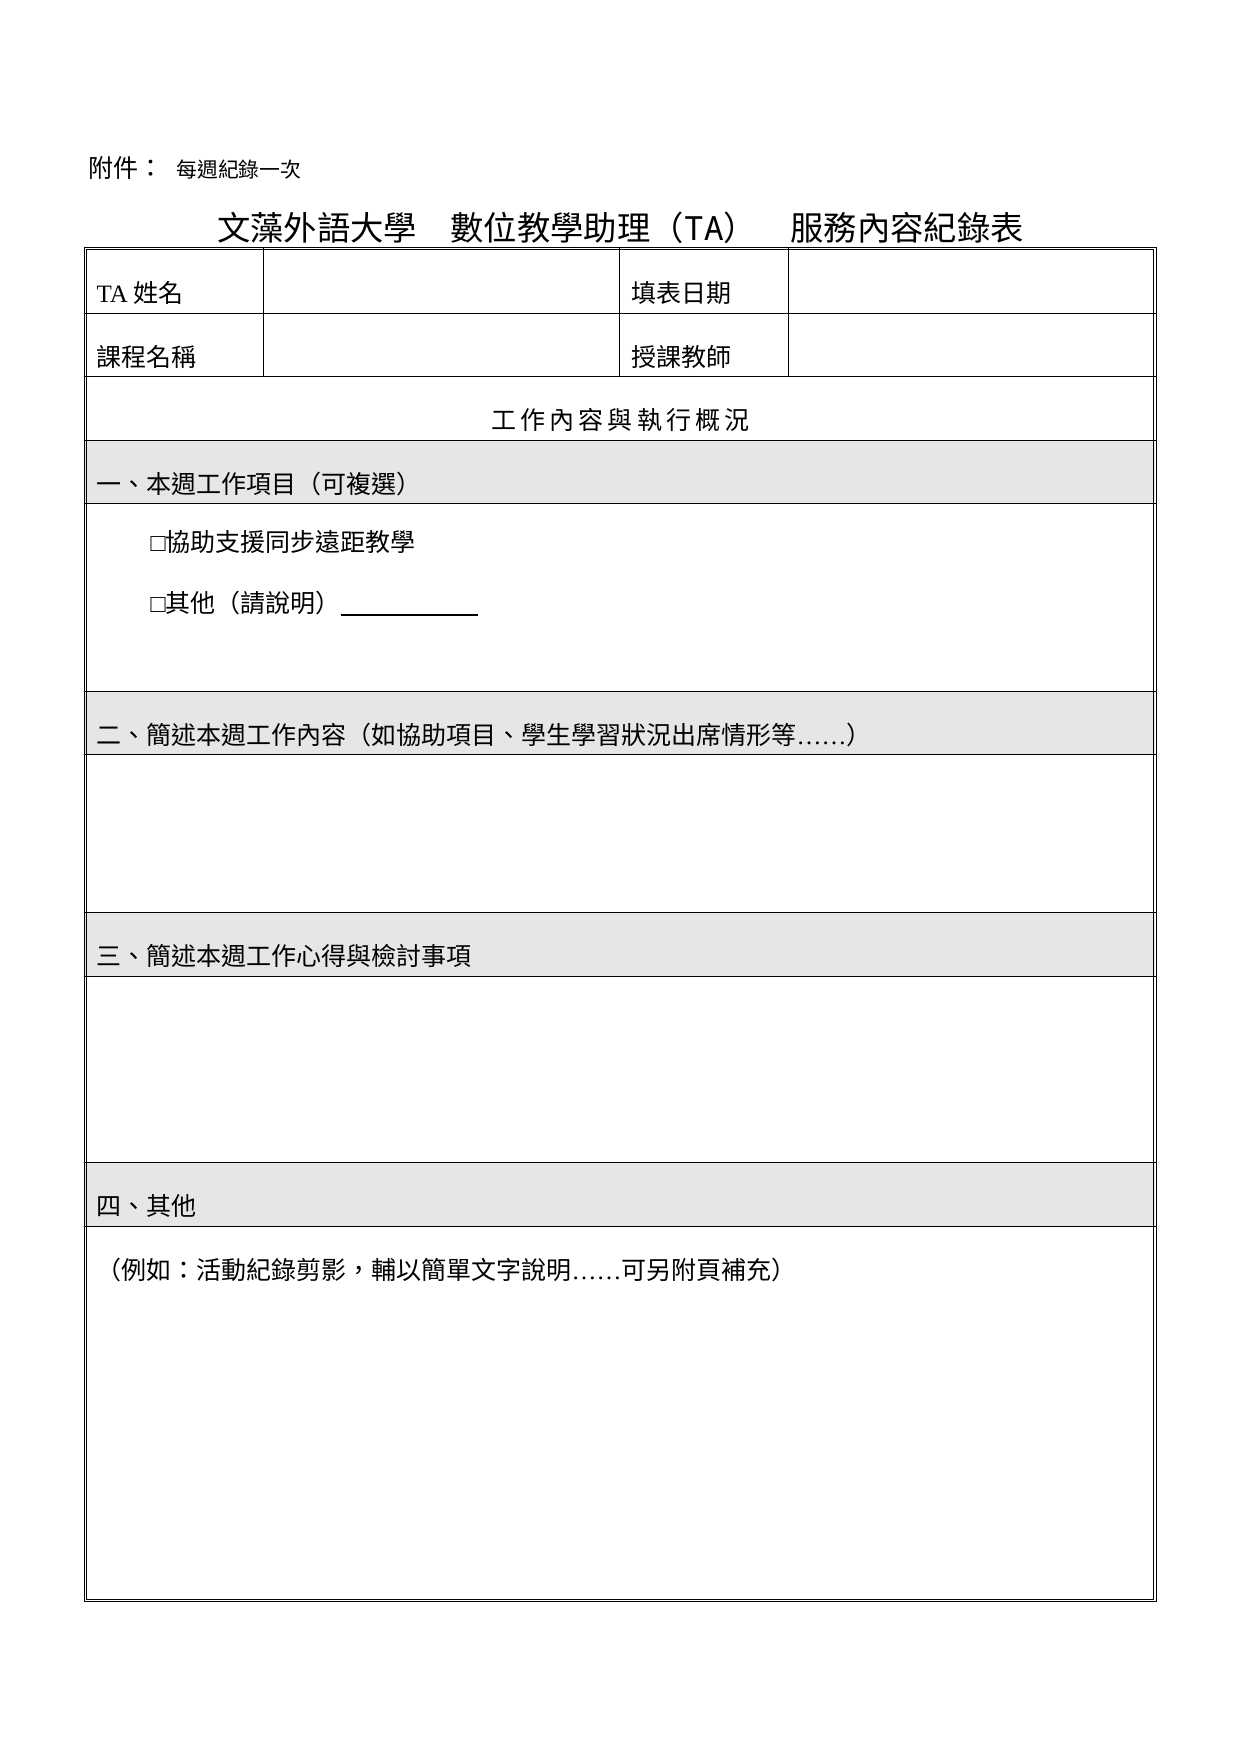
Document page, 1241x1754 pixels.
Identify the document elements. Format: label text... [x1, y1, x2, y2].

table_cell 二、簡述本週工作內容（如協助項目、學生學習狀況出席情形等……） [87, 692, 1153, 754]
table_cell 工作內容與執行概況 [87, 377, 1153, 439]
table_cell 課程名稱 [87, 314, 263, 376]
table_header 填表日期 [620, 250, 788, 312]
table_cell （例如：活動紀錄剪影，輔以簡單文字說明……可另附頁補充） [87, 1227, 1153, 1599]
table_header [789, 250, 1153, 312]
table_header TA姓名 [87, 250, 263, 312]
text 附件： 每週紀錄一次 [89, 148, 1152, 184]
table_cell 四、其他 [87, 1163, 1153, 1226]
table_cell 一、本週工作項目（可複選） [87, 441, 1153, 503]
table_cell 三、簡述本週工作心得與檢討事項 [87, 913, 1153, 976]
text 文藻外語大學 數位教學助理（TA） 服務內容紀錄表 [89, 184, 1152, 247]
table_cell 授課教師 [620, 314, 788, 376]
table_cell [264, 314, 619, 376]
table_cell [789, 314, 1153, 376]
table_header [264, 250, 619, 312]
table_cell [87, 977, 1153, 1162]
table_cell □協助支援同步遠距教學 □其他（請說明） [87, 504, 1153, 691]
table_cell [87, 755, 1153, 912]
